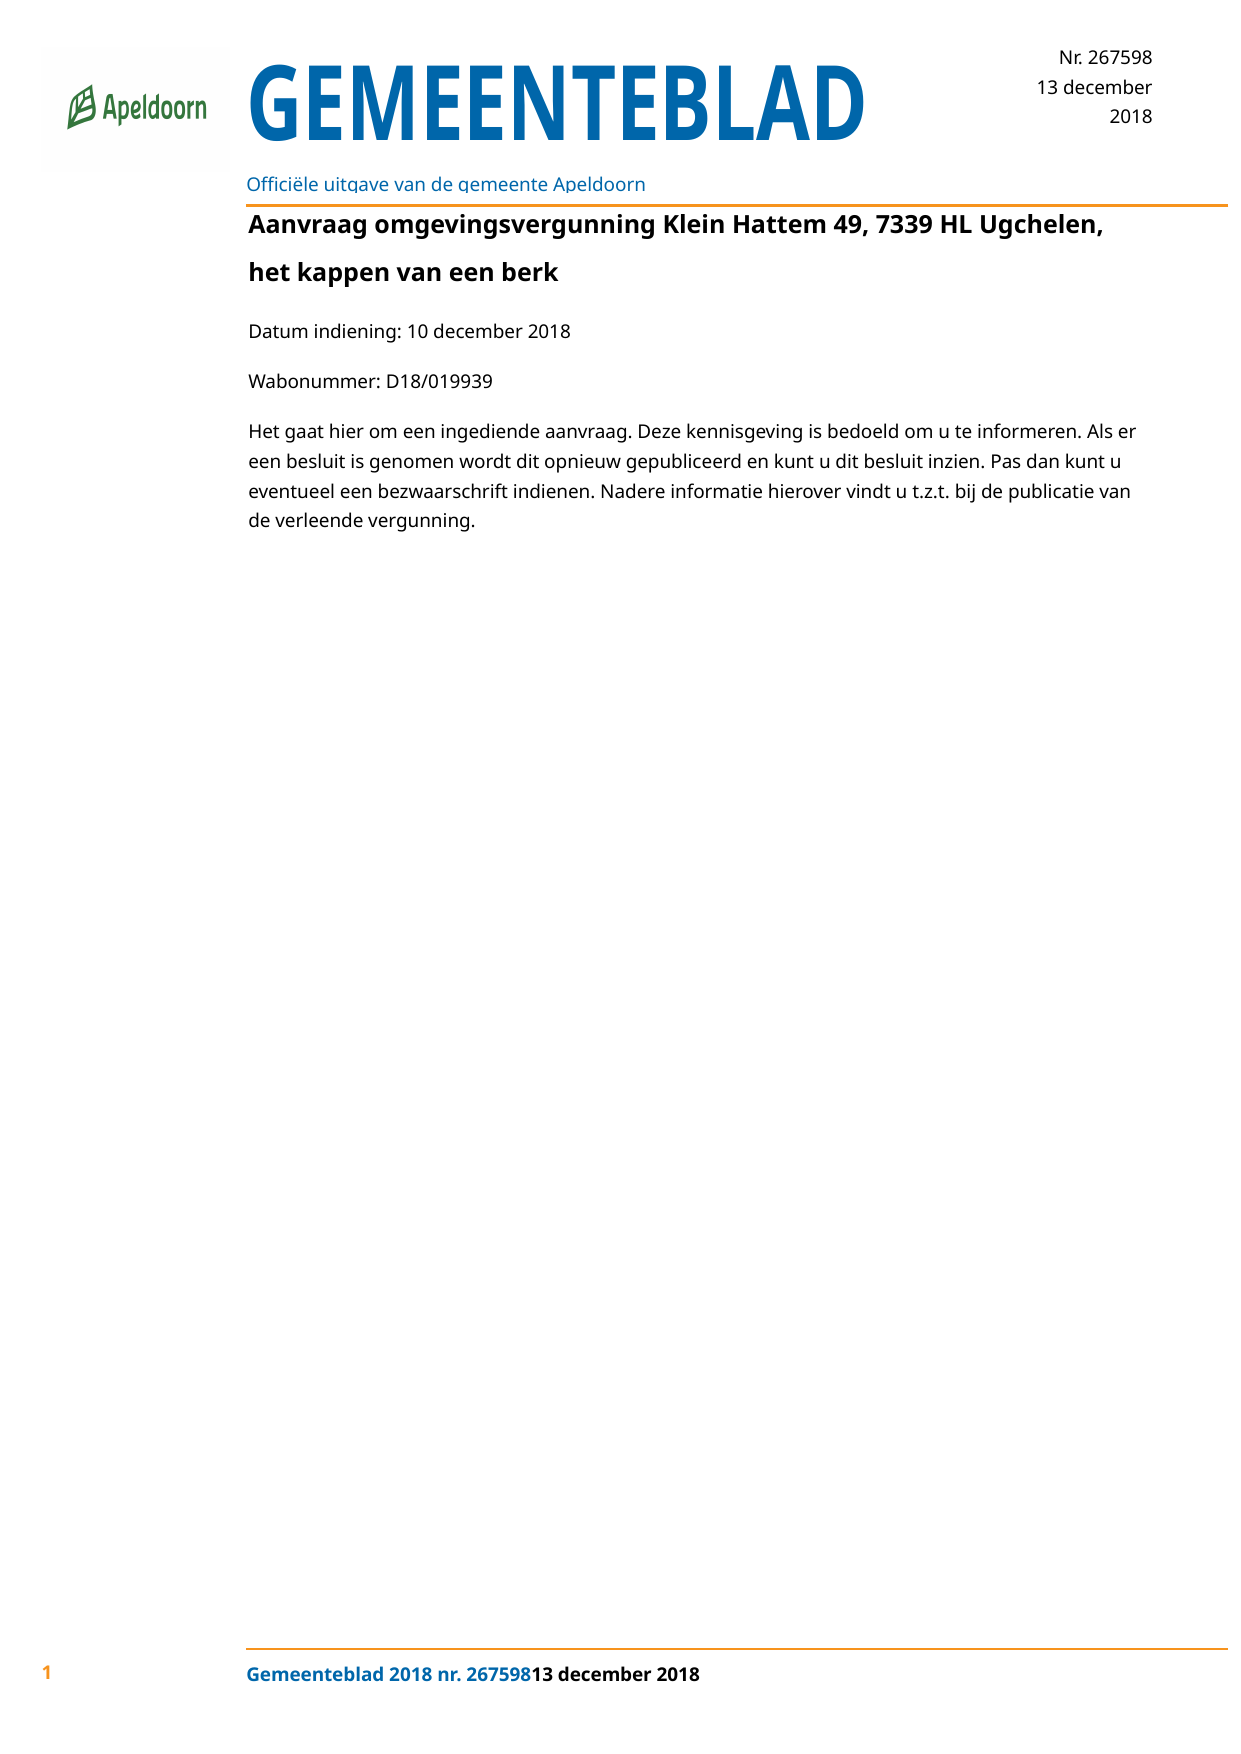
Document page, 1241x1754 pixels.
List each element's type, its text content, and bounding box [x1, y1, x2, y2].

text Aanvraag omgevingsvergunning Klein Hattem 49, 7339 HL Ugchelen, het kappen van een berk [248, 207, 1152, 288]
text Datum indiening: 10 december 2018 [248, 318, 1152, 344]
text Wabonummer: D18/019939 [248, 368, 1152, 394]
picture [41, 47, 231, 172]
text Het gaat hier om een ingediende aanvraag. Deze kennisgeving is bedoeld om u te informeren. Als er een besluit is genomen wordt dit opnieuw gepubliceerd en kunt u dit besluit inzien. Pas dan kunt u eventueel een bezwaarschrift indienen. Nadere informatie hierover vindt u t.z.t. bij de publicatie van de verleende vergunning. [248, 419, 1152, 533]
